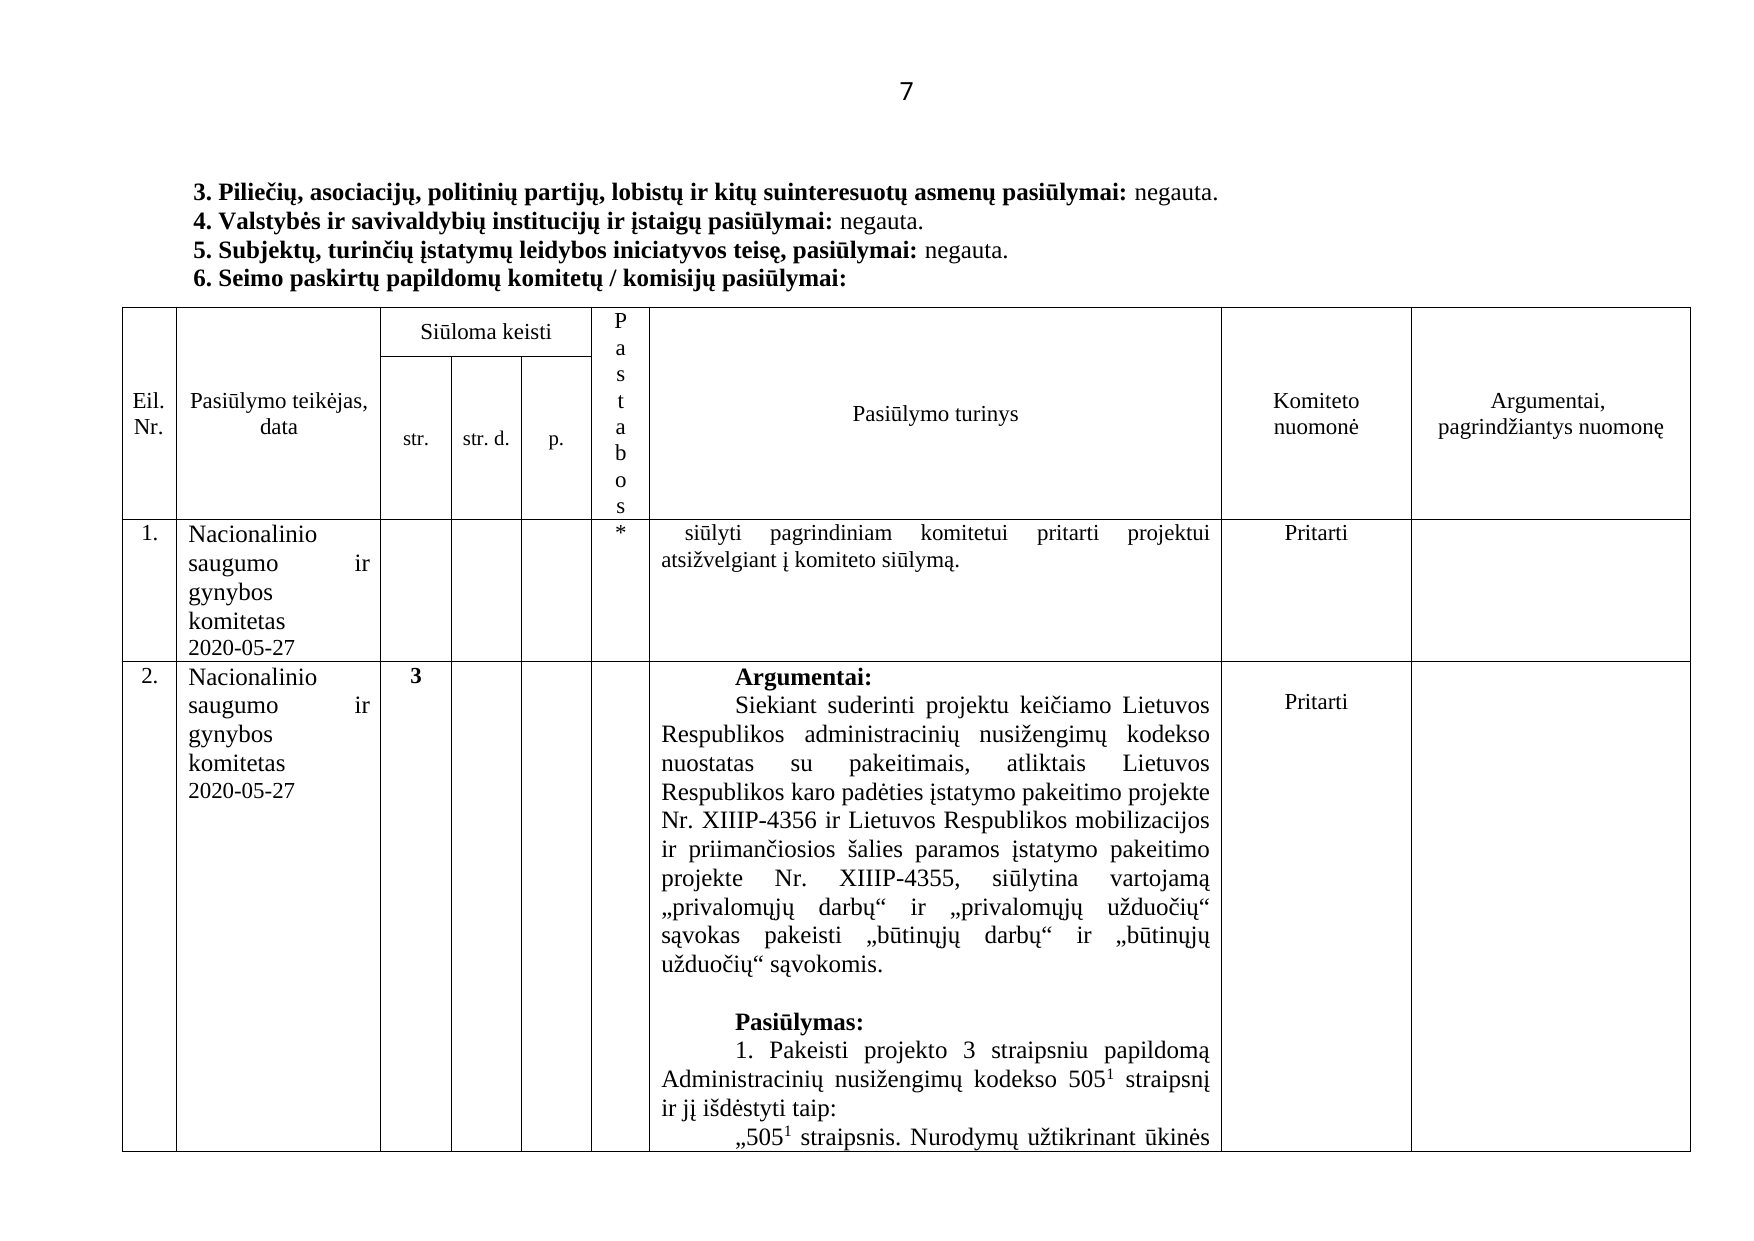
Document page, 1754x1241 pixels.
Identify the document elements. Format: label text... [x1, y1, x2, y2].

table_cell [452, 662, 521, 1151]
text 5. Subjektų, turinčių įstatymų leidybos iniciatyvos teisę, pasiūlymai: negauta. [118, 235, 1695, 263]
table_header Pastabos [592, 308, 649, 518]
text 6. Seimo paskirtų papildomų komitetų / komisijų pasiūlymai: [118, 263, 1695, 292]
table_header Siūloma keisti [381, 308, 591, 356]
table_cell 3 [381, 662, 451, 1151]
table_cell [522, 662, 591, 1151]
table_cell Nacionalinio saugumo ir gynybos komitetas 2020-05-27 [177, 662, 380, 1151]
table_cell Pritarti [1222, 662, 1411, 1151]
table_cell Pritarti [1222, 520, 1411, 661]
table_header Pasiūlymo turinys [650, 308, 1221, 518]
table_cell 2. [123, 662, 176, 1151]
text 4. Valstybės ir savivaldybių institucijų ir įstaigų pasiūlymai: negauta. [118, 206, 1695, 235]
table_cell str. d. [452, 357, 521, 518]
table_cell 1. [123, 520, 176, 661]
table_header Eil. Nr. [123, 308, 176, 518]
text 3. Piliečių, asociacijų, politinių partijų, lobistų ir kitų suinteresuotų asmenų pasiūlymai: negauta. [118, 177, 1695, 206]
table_cell Nacionalinio saugumo ir gynybos komitetas 2020-05-27 [177, 520, 380, 661]
table_header Argumentai, pagrindžiantys nuomonę [1412, 308, 1690, 518]
table_cell [1412, 520, 1690, 661]
table_header Pasiūlymo teikėjas, data [177, 308, 380, 518]
table_cell p. [522, 357, 591, 518]
table_cell [381, 520, 451, 661]
table_cell str. [381, 357, 451, 518]
table_cell [1412, 662, 1690, 1151]
table_cell [452, 520, 521, 661]
table_cell Argumentai: Siekiant suderinti projektu keičiamo Lietuvos Respublikos administracinių nusižengimų kodekso nuostatas su pakeitimais, atliktais Lietuvos Respublikos karo padėties įstatymo pakeitimo projekte Nr. XIIIP-4356 ir Lietuvos Respublikos mobilizacijos ir priimančiosios šalies paramos įstatymo pakeitimo projekte Nr. XIIIP-4355, siūlytina vartojamą „privalomųjų darbų“ ir „privalomųjų užduočių“ sąvokas pakeisti „būtinųjų darbų“ ir „būtinųjų užduočių“ sąvokomis. Pasiūlymas: 1. Pakeisti projekto 3 straipsniu papildomą Administracinių nusižengimų kodekso 5051 straipsnį ir jį išdėstyti taip: „5051 straipsnis. Nurodymų užtikrinant ūkinės [650, 662, 1221, 1151]
table_cell siūlyti pagrindiniam komitetui pritarti projektui atsižvelgiant į komiteto siūlymą. [650, 520, 1221, 661]
table_cell [592, 662, 649, 1151]
table_cell [522, 520, 591, 661]
table_cell * [592, 520, 649, 661]
table_header Komiteto nuomonė [1222, 308, 1411, 518]
